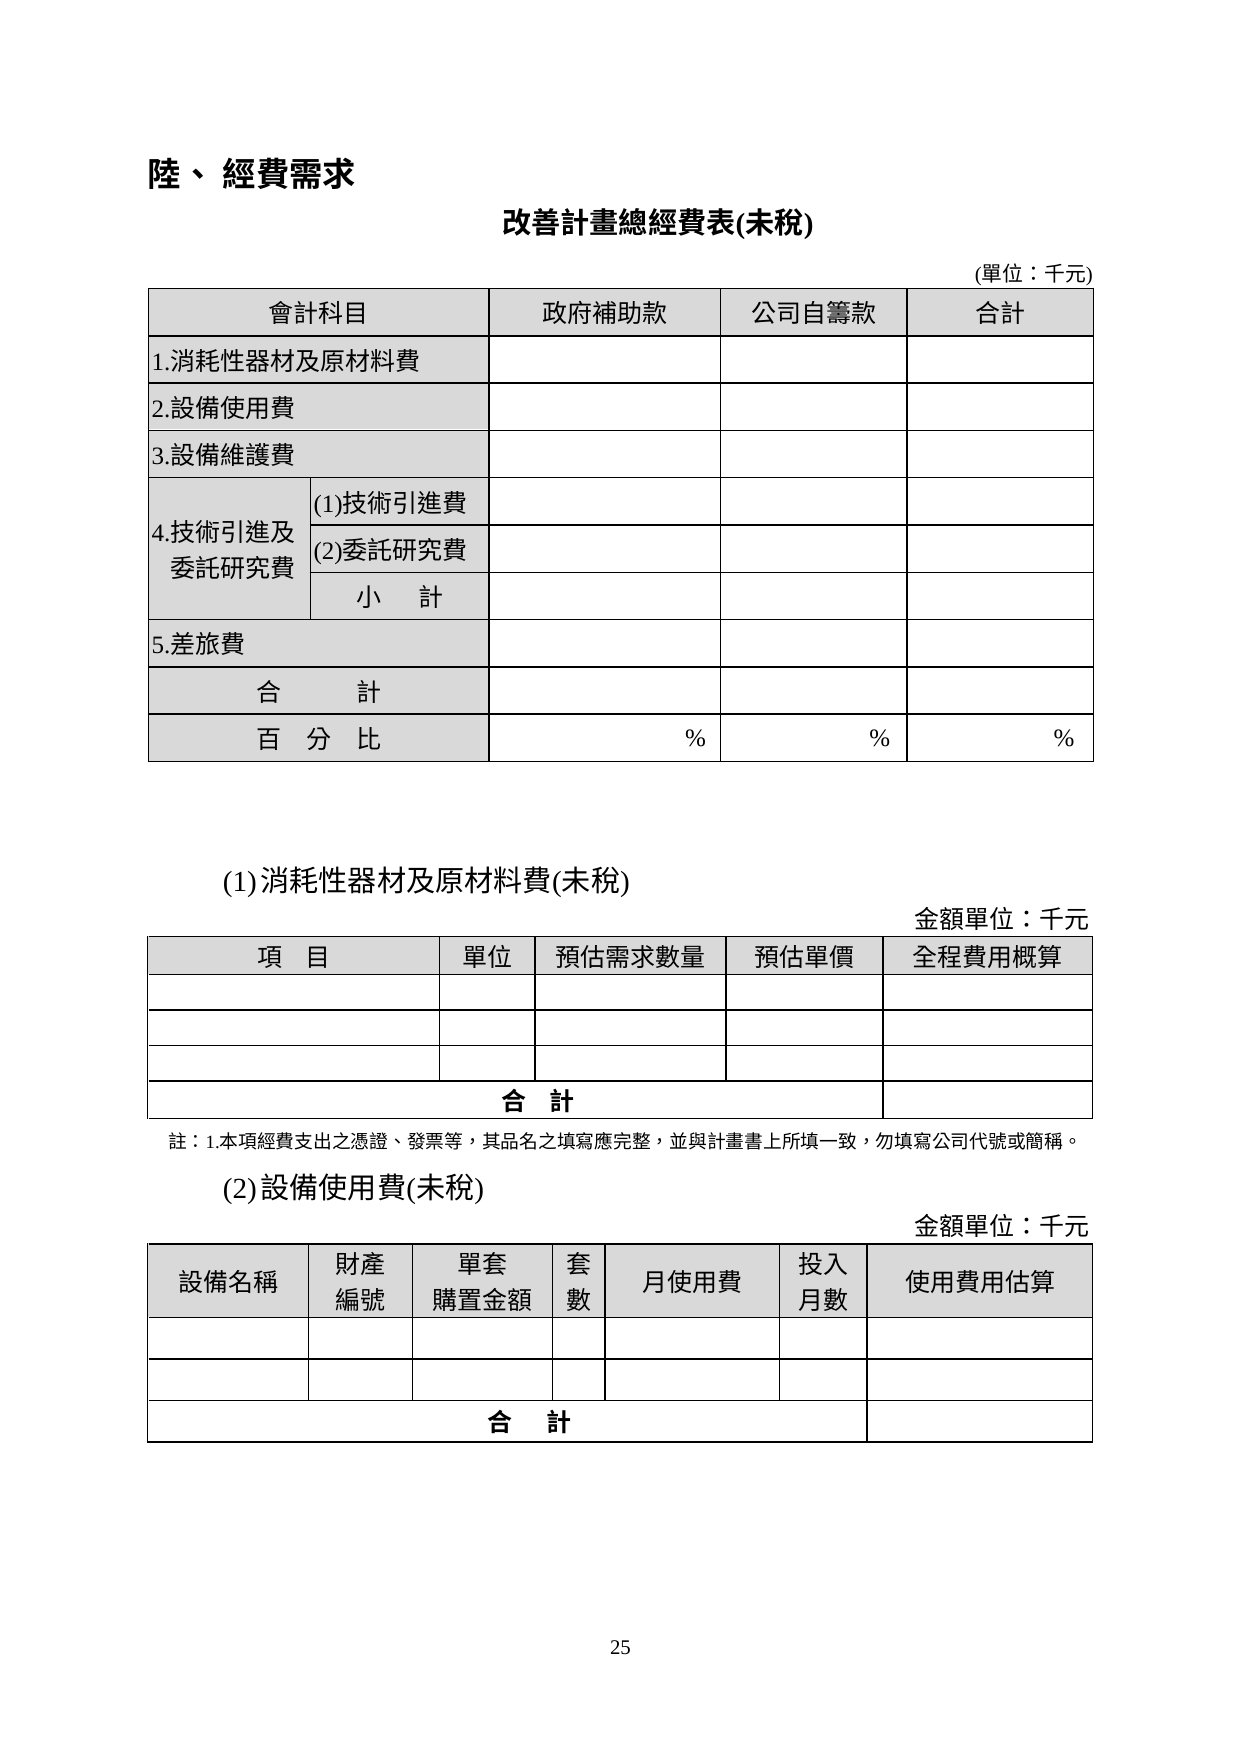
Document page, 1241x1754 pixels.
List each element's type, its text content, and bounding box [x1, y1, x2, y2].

table_cell 合 計 [148, 1081, 882, 1118]
table_cell [908, 573, 1093, 619]
table_cell 套數 [553, 1245, 604, 1317]
table_cell [490, 573, 720, 619]
list 設備使用費(未稅) [223, 1161, 1092, 1207]
table_cell 投入 月數 [780, 1245, 866, 1317]
table_cell [908, 478, 1093, 524]
table_cell 財產 編號 [309, 1245, 412, 1317]
table_cell [727, 1011, 882, 1044]
table_cell 4.技術引進及委託研究費 [149, 478, 310, 619]
table_cell [908, 384, 1093, 429]
table_cell 百 分 比 [149, 715, 488, 761]
table_cell 預估需求數量 [536, 937, 725, 974]
table_cell [727, 1046, 882, 1080]
table_header 金額單位：千元 [148, 1207, 1092, 1243]
table_cell 項 目 [148, 937, 439, 974]
table_cell [148, 1359, 308, 1399]
table_cell 1.消耗性器材及原材料費 [149, 337, 488, 382]
table_cell 月使用費 [606, 1245, 779, 1317]
table_cell 使用費用估算 [868, 1245, 1092, 1317]
table_cell [884, 1082, 1092, 1118]
table_cell 2.設備使用費 [149, 384, 488, 429]
table_cell [868, 1360, 1092, 1399]
list 經費需求 [148, 148, 1092, 196]
table_cell [440, 1046, 534, 1080]
table_cell [413, 1360, 552, 1399]
table_cell [908, 526, 1093, 571]
table_cell [536, 975, 725, 1009]
table_header 金額單位：千元 [148, 900, 1092, 936]
table_cell [868, 1318, 1092, 1358]
table_cell [721, 526, 906, 571]
table_cell [148, 1010, 439, 1044]
table_cell [490, 620, 720, 666]
table_cell [780, 1360, 866, 1399]
table_cell [490, 431, 720, 477]
table_cell [440, 1011, 534, 1044]
list 消耗性器材及原材料費(未稅) [223, 854, 1092, 899]
table_cell [884, 975, 1092, 1009]
table_cell [721, 431, 906, 477]
table_cell [553, 1318, 604, 1358]
table_cell 單位 [440, 937, 534, 974]
table_cell [490, 526, 720, 571]
table_cell [721, 620, 906, 666]
text 改善計畫總經費表(未稅) [223, 196, 1092, 242]
table_cell [908, 431, 1093, 477]
table_cell 合 計 [149, 668, 488, 713]
table_cell [721, 668, 906, 713]
table_cell [908, 337, 1093, 382]
table_cell (1)技術引進費 [311, 478, 488, 524]
table_cell 單套 購置金額 [413, 1245, 552, 1317]
table_cell [727, 975, 882, 1009]
table_cell [490, 384, 720, 429]
table_header 公司自籌款 [721, 289, 906, 335]
table_cell % [490, 715, 720, 761]
table_cell [780, 1318, 866, 1358]
table_cell % [908, 715, 1093, 761]
table_cell [721, 478, 906, 524]
table_cell [606, 1318, 779, 1358]
table_cell [908, 668, 1093, 713]
table_cell [148, 1046, 439, 1080]
table_cell [868, 1401, 1092, 1441]
text (單位：千元) [223, 242, 1092, 288]
table_cell [721, 384, 906, 429]
table_cell [309, 1360, 412, 1399]
table_cell [309, 1318, 412, 1358]
table_cell % [721, 715, 906, 761]
table_cell 3.設備維護費 [149, 431, 488, 477]
table_cell [908, 620, 1093, 666]
table_cell [440, 975, 534, 1009]
table_cell [490, 337, 720, 382]
table_cell [536, 1046, 725, 1080]
table_cell 註：1.本項經費支出之憑證、發票等，其品名之填寫應完整，並與計畫書上所填一致，勿填寫公司代號或簡稱。 [148, 1119, 1092, 1161]
table_cell [553, 1360, 604, 1399]
table_cell [490, 668, 720, 713]
table_cell 合 計 [148, 1401, 866, 1441]
table_cell [148, 1318, 308, 1358]
table_cell [490, 478, 720, 524]
table_cell [606, 1360, 779, 1399]
table_header 政府補助款 [490, 289, 720, 335]
table_cell 5.差旅費 [149, 620, 488, 666]
table_cell [721, 337, 906, 382]
table_cell (2)委託研究費 [311, 526, 488, 571]
table_cell [148, 975, 439, 1009]
table_cell [721, 573, 906, 619]
table_cell 設備名稱 [148, 1244, 308, 1317]
table_cell [884, 1011, 1092, 1044]
table_header 會計科目 [149, 289, 488, 335]
table_cell [884, 1046, 1092, 1080]
table_header 合計 [908, 289, 1093, 335]
table_cell [413, 1318, 552, 1358]
table_cell 小計 [311, 573, 488, 619]
table_cell [536, 1011, 725, 1044]
table_cell 全程費用概算 [884, 937, 1092, 974]
table_cell 預估單價 [727, 937, 882, 974]
